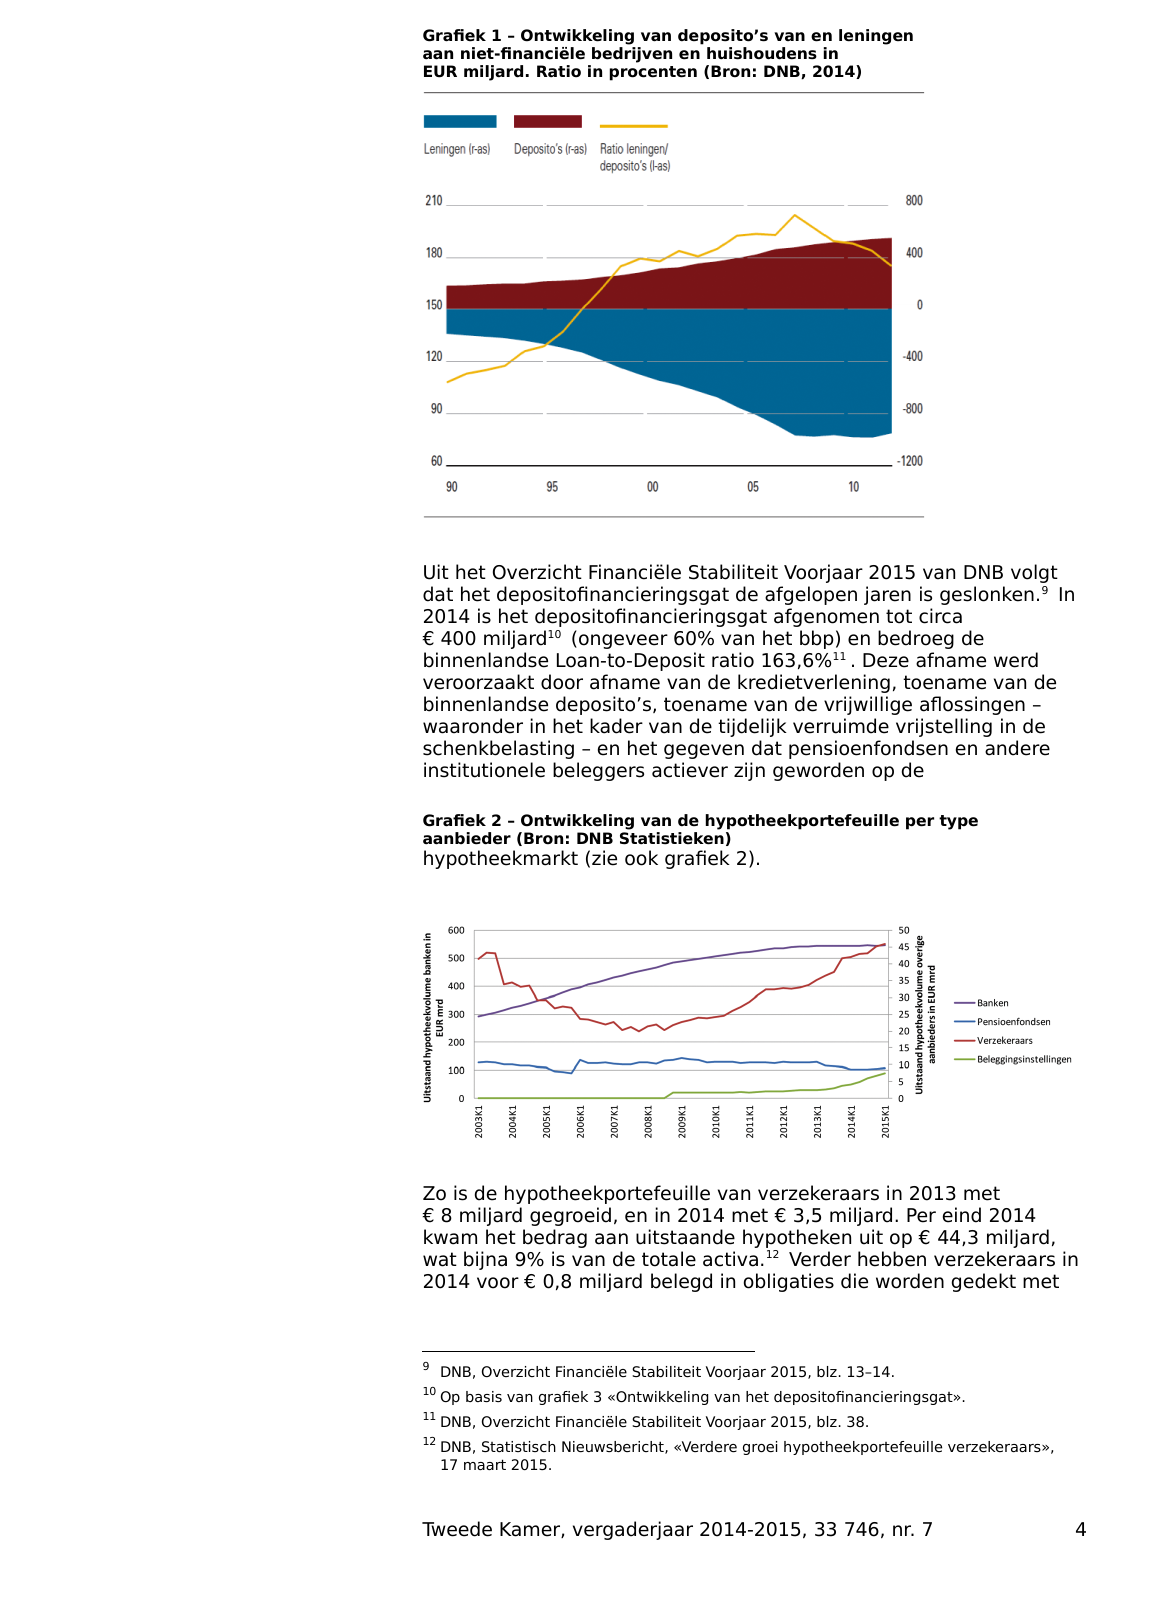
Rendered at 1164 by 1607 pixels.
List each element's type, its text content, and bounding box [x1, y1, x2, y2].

text Op basis van grafiek 3 «Ontwikkeling van het depositofinancieringsgat». [422, 1385, 1087, 1407]
text DNB, Statistisch Nieuwsbericht, «Verdere groei hypotheekportefeuille verzekeraars», 17 maart 2015. [422, 1435, 1087, 1474]
text Zo is de hypotheekportefeuille van verzekeraars in 2013 met € 8 miljard gegroeid, en in 2014 met € 3,5 miljard. Per eind 2014 kwam het bedrag aan uitstaande hypotheken uit op € 44,3 miljard, wat bijna 9% is van de totale activa. Verder hebben verzekeraars in 2014 voor € 0,8 miljard belegd in obligaties die worden gedekt met [422, 1183, 1087, 1293]
picture [422, 92, 925, 518]
text DNB, Overzicht Financiële Stabiliteit Voorjaar 2015, blz. 13–14. [422, 1360, 1087, 1382]
text Uit het Overzicht Financiële Stabiliteit Voorjaar 2015 van DNB volgt dat het depositofinancieringsgat de afgelopen jaren is geslonken. In 2014 is het depositofinancieringsgat afgenomen tot circa € 400 miljard (ongeveer 60% van het bbp) en bedroeg de binnenlandse Loan-to-Deposit ratio 163,6%. Deze afname werd veroorzaakt door afname van de kredietverlening, toename van de binnenlandse deposito’s, toename van de vrijwillige aflossingen – waaronder in het kader van de tijdelijk verruimde vrijstelling in de schenkbelasting – en het gegeven dat pensioenfondsen en andere institutionele beleggers actiever zijn geworden op de hypotheekmarkt (zie ook grafiek 2). [422, 562, 1087, 870]
text DNB, Overzicht Financiële Stabiliteit Voorjaar 2015, blz. 38. [422, 1410, 1087, 1432]
text Grafiek 2 – Ontwikkeling van de hypotheekportefeuille per type aanbieder (Bron: DNB Statistieken) [422, 812, 1072, 848]
picture [422, 926, 1072, 1139]
text Grafiek 1 – Ontwikkeling van deposito’s van en leningen aan niet-financiële bedrijven en huishoudens in EUR miljard. Ratio in procenten (Bron: DNB, 2014) [422, 27, 924, 81]
